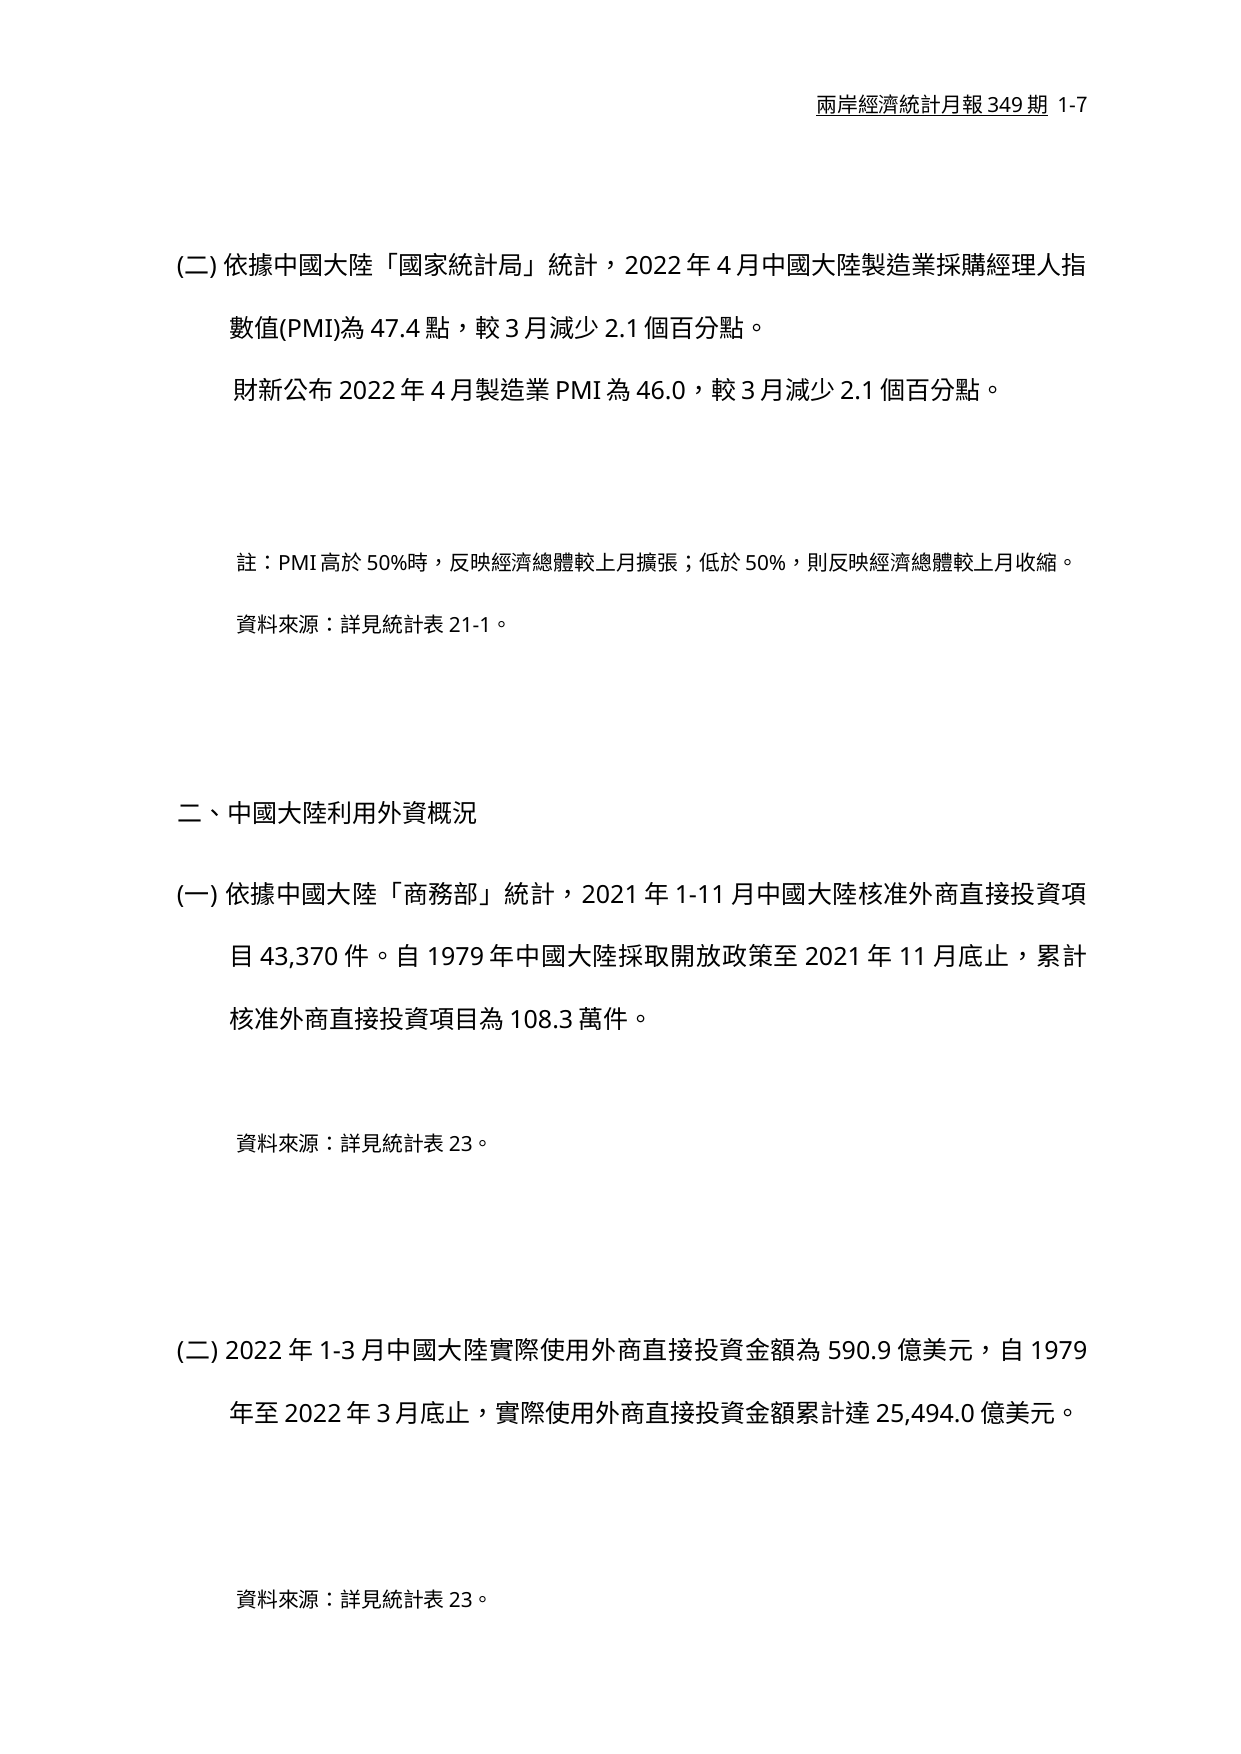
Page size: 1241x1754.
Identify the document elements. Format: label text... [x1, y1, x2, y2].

text 二、中國大陸利用外資概況 [177, 769, 1087, 832]
text 註：PMI高於50%時，反映經濟總體較上月擴張；低於50%，則反映經濟總體較上月收縮。 [177, 519, 1087, 582]
text (一) 依據中國大陸「商務部」統計，2021年1-11月中國大陸核准外商直接投資項目43,370件。自1979年中國大陸採取開放政策至2021年11月底止，累計核准外商直接投資項目為108.3萬件。 [177, 851, 1087, 1038]
text (二) 依據中國大陸「國家統計局」統計，2022年4月中國大陸製造業採購經理人指數值(PMI)為47.4點，較3月減少2.1個百分點。 [177, 222, 1087, 347]
text (二) 2022年1-3月中國大陸實際使用外商直接投資金額為590.9億美元，自1979年至2022年3月底止，實際使用外商直接投資金額累計達25,494.0億美元。 [177, 1307, 1087, 1432]
text 資料來源：詳見統計表23。 [177, 1557, 1087, 1619]
text 資料來源：詳見統計表21-1。 [177, 582, 1087, 644]
text 財新公布2022年4月製造業PMI為46.0，較3月減少2.1個百分點。 [233, 347, 1087, 409]
text 資料來源：詳見統計表23。 [177, 1101, 1087, 1163]
